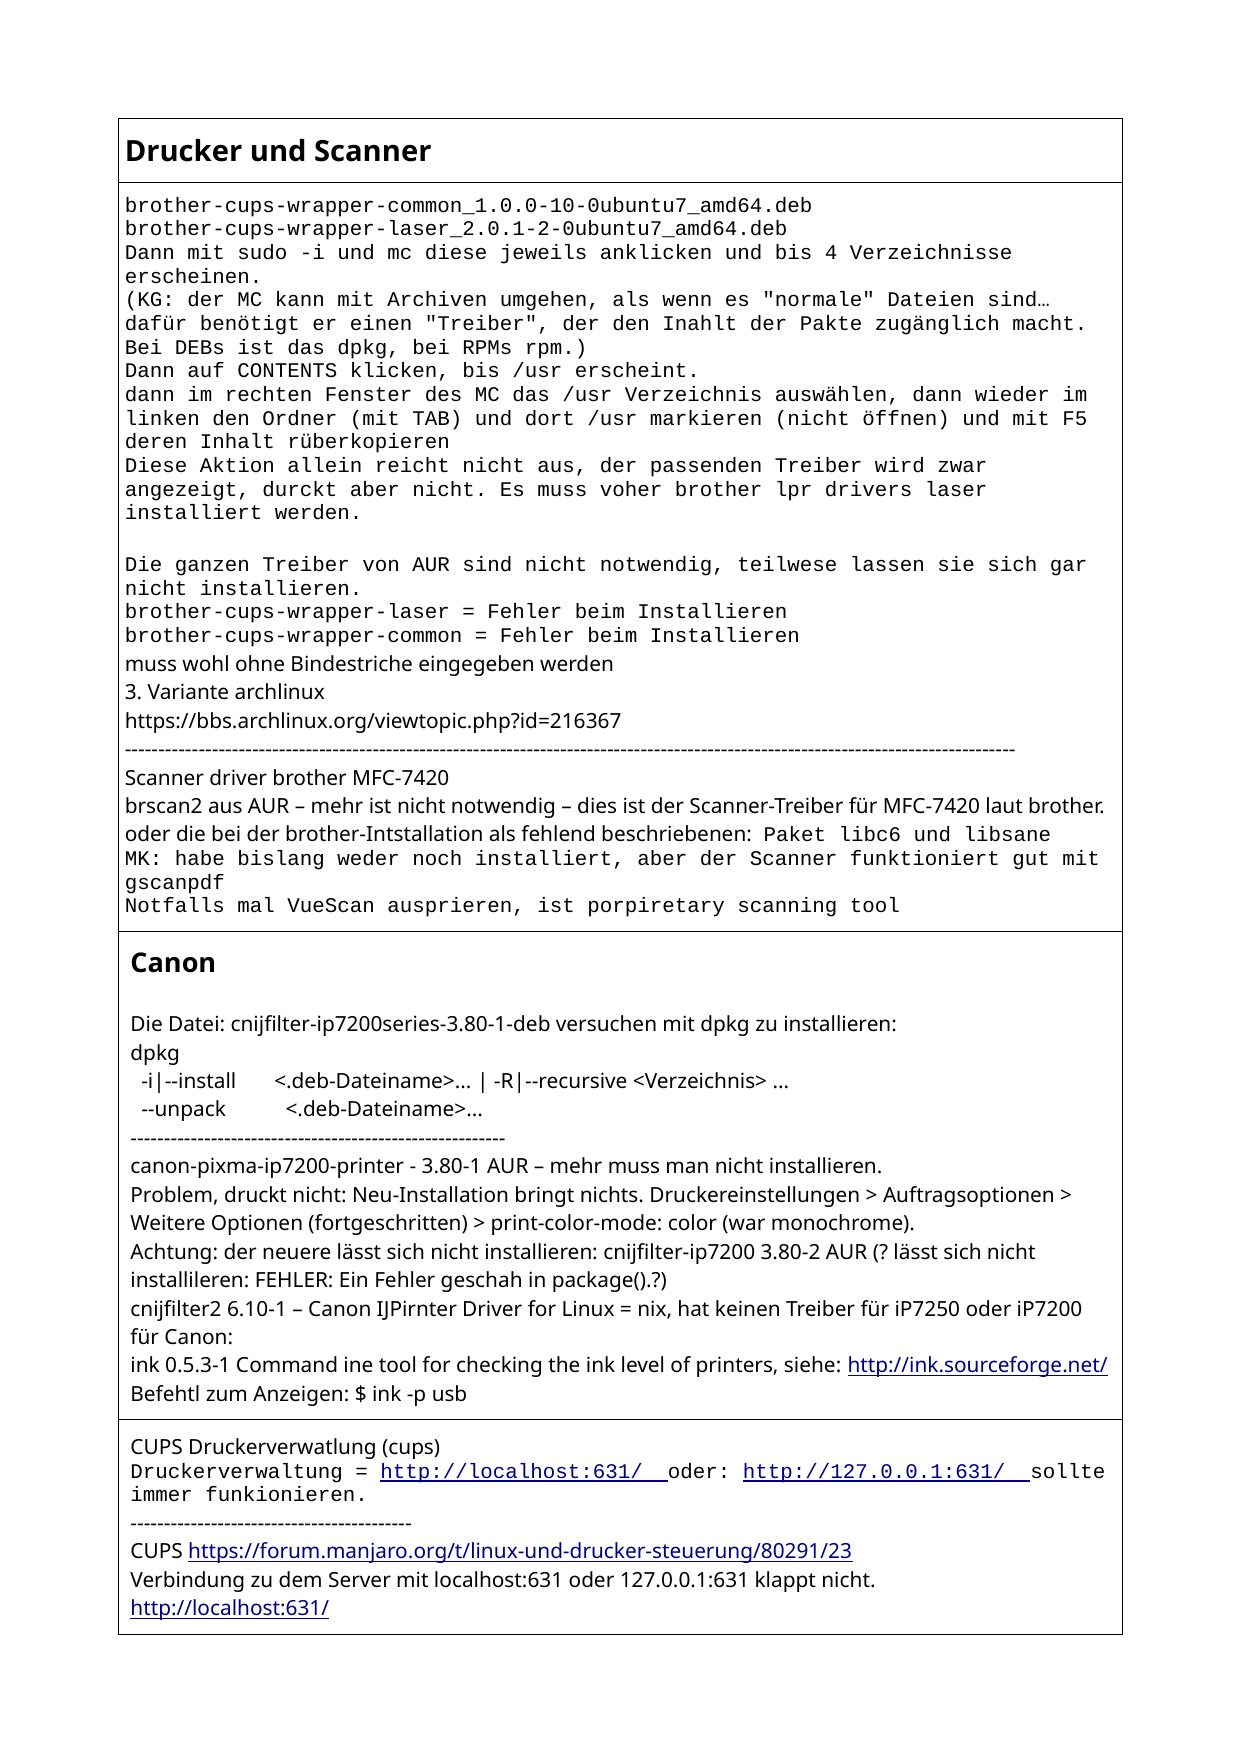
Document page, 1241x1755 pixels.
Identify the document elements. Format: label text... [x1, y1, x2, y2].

table_cell CUPS Druckerverwatlung (cups) Druckerverwaltung = http://localhost:631/ oder: http://127.0.0.1:631/ sollte immer funkionieren. ------------------------------------------ CUPS https://forum.manjaro.org/t/linux-und-drucker-steuerung/80291/23 Verbindung zu dem Server mit localhost:631 oder 127.0.0.1:631 klappt nicht. http://localhost:631/ [119, 1420, 1122, 1634]
table_header Drucker und Scanner [119, 119, 1122, 182]
table_cell brother-cups-wrapper-common_1.0.0-10-0ubuntu7_amd64.deb brother-cups-wrapper-laser_2.0.1-2-0ubuntu7_amd64.deb Dann mit sudo -i und mc diese jeweils anklicken und bis 4 Verzeichnisse erscheinen. (KG: der MC kann mit Archiven umgehen, als wenn es "normale" Dateien sind… dafür benötigt er einen "Treiber", der den Inahlt der Pakte zugänglich macht. Bei DEBs ist das dpkg, bei RPMs rpm.) Dann auf CONTENTS klicken, bis /usr erscheint. dann im rechten Fenster des MC das /usr Verzeichnis auswählen, dann wieder im linken den Ordner (mit TAB) und dort /usr markieren (nicht öffnen) und mit F5 deren Inhalt rüberkopieren Diese Aktion allein reicht nicht aus, der passenden Treiber wird zwar angezeigt, durckt aber nicht. Es muss voher brother lpr drivers laser installiert werden. Die ganzen Treiber von AUR sind nicht notwendig, teilwese lassen sie sich gar nicht installieren. brother-cups-wrapper-laser = Fehler beim Installieren brother-cups-wrapper-common = Fehler beim Installieren muss wohl ohne Bindestriche eingegeben werden 3. Variante archlinux https://bbs.archlinux.org/viewtopic.php?id=216367 ------------------------------------------------------------------------------------------------------------------------------------- Scanner driver brother MFC-7420 brscan2 aus AUR – mehr ist nicht notwendig – dies ist der Scanner-Treiber für MFC-7420 laut brother. oder die bei der brother-Intstallation als fehlend beschriebenen: Paket libc6 und libsane MK: habe bislang weder noch installiert, aber der Scanner funktioniert gut mit gscanpdf Notfalls mal VueScan ausprieren, ist porpiretary scanning tool [119, 183, 1122, 931]
table_cell Canon Die Datei: cnijfilter-ip7200series-3.80-1-deb versuchen mit dpkg zu installieren: dpkg -i|--install <.deb-Dateiname>... | -R|--recursive <Verzeichnis> ... --unpack <.deb-Dateiname>... -------------------------------------------------------- canon-pixma-ip7200-printer - 3.80-1 AUR – mehr muss man nicht installieren. Problem, druckt nicht: Neu-Installation bringt nichts. Druckereinstellungen > Auftragsoptionen > Weitere Optionen (fortgeschritten) > print-color-mode: color (war monochrome). Achtung: der neuere lässt sich nicht installieren: cnijfilter-ip7200 3.80-2 AUR (? lässt sich nicht installileren: FEHLER: Ein Fehler geschah in package().?) cnijfilter2 6.10-1 – Canon IJPirnter Driver for Linux = nix, hat keinen Treiber für iP7250 oder iP7200 für Canon: ink 0.5.3-1 Command ine tool for checking the ink level of printers, siehe: http://ink.sourceforge.net/ Befehtl zum Anzeigen: $ ink -p usb [119, 932, 1122, 1419]
